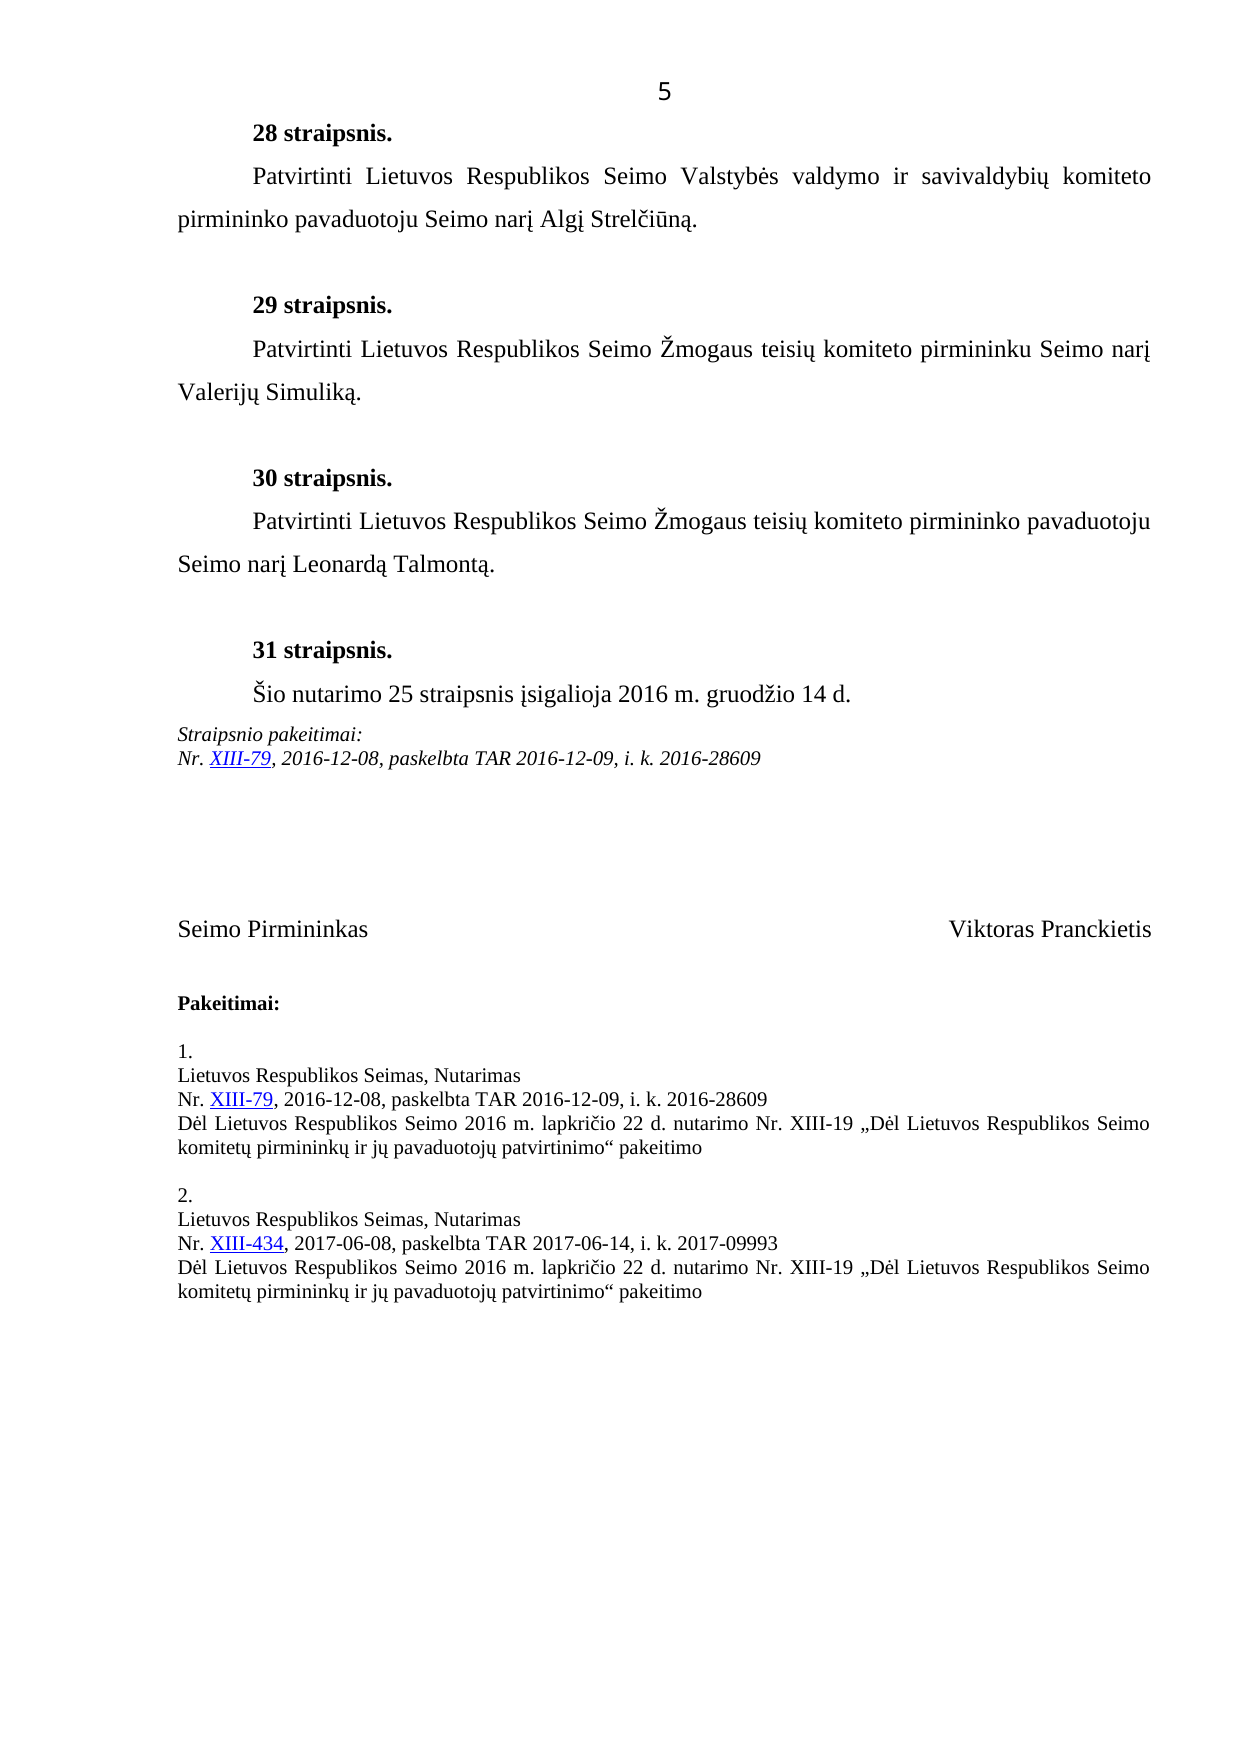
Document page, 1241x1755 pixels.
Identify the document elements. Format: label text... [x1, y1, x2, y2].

text Lietuvos Respublikos Seimas, Nutarimas [177, 1207, 1152, 1231]
text Lietuvos Respublikos Seimas, Nutarimas [177, 1063, 1152, 1087]
text Straipsnio pakeitimai: [177, 722, 1152, 746]
text 29 straipsnis. [177, 291, 1152, 319]
text Nr. XIII-434, 2017-06-08, paskelbta TAR 2017-06-14, i. k. 2017-09993 [177, 1231, 1152, 1255]
text Nr. XIII-79, 2016-12-08, paskelbta TAR 2016-12-09, i. k. 2016-28609 [177, 746, 1152, 770]
text Patvirtinti Lietuvos Respublikos Seimo Žmogaus teisių komiteto pirmininko pavaduotoju Seimo narį Leonardą Talmontą. [177, 506, 1152, 578]
text Pakeitimai: [177, 991, 1152, 1015]
text Patvirtinti Lietuvos Respublikos Seimo Valstybės valdymo ir savivaldybių komiteto pirmininko pavaduotoju Seimo narį Algį Strelčiūną. [177, 161, 1152, 233]
text Nr. XIII-79, 2016-12-08, paskelbta TAR 2016-12-09, i. k. 2016-28609 [177, 1087, 1152, 1111]
text Šio nutarimo 25 straipsnis įsigalioja 2016 m. gruodžio 14 d. [177, 679, 1152, 707]
text Seimo Pirmininkas Viktoras Pranckietis [177, 914, 1152, 942]
text Patvirtinti Lietuvos Respublikos Seimo Žmogaus teisių komiteto pirmininku Seimo narį Valerijų Simuliką. [177, 334, 1152, 406]
text 31 straipsnis. [177, 636, 1152, 664]
text 28 straipsnis. [177, 118, 1152, 147]
text 2. [177, 1183, 1152, 1207]
text Dėl Lietuvos Respublikos Seimo 2016 m. lapkričio 22 d. nutarimo Nr. XIII-19 „Dėl Lietuvos Respublikos Seimo komitetų pirmininkų ir jų pavaduotojų patvirtinimo“ pakeitimo [177, 1255, 1152, 1303]
text 30 straipsnis. [177, 463, 1152, 492]
text 1. [177, 1039, 1152, 1063]
text Dėl Lietuvos Respublikos Seimo 2016 m. lapkričio 22 d. nutarimo Nr. XIII-19 „Dėl Lietuvos Respublikos Seimo komitetų pirmininkų ir jų pavaduotojų patvirtinimo“ pakeitimo [177, 1111, 1152, 1159]
